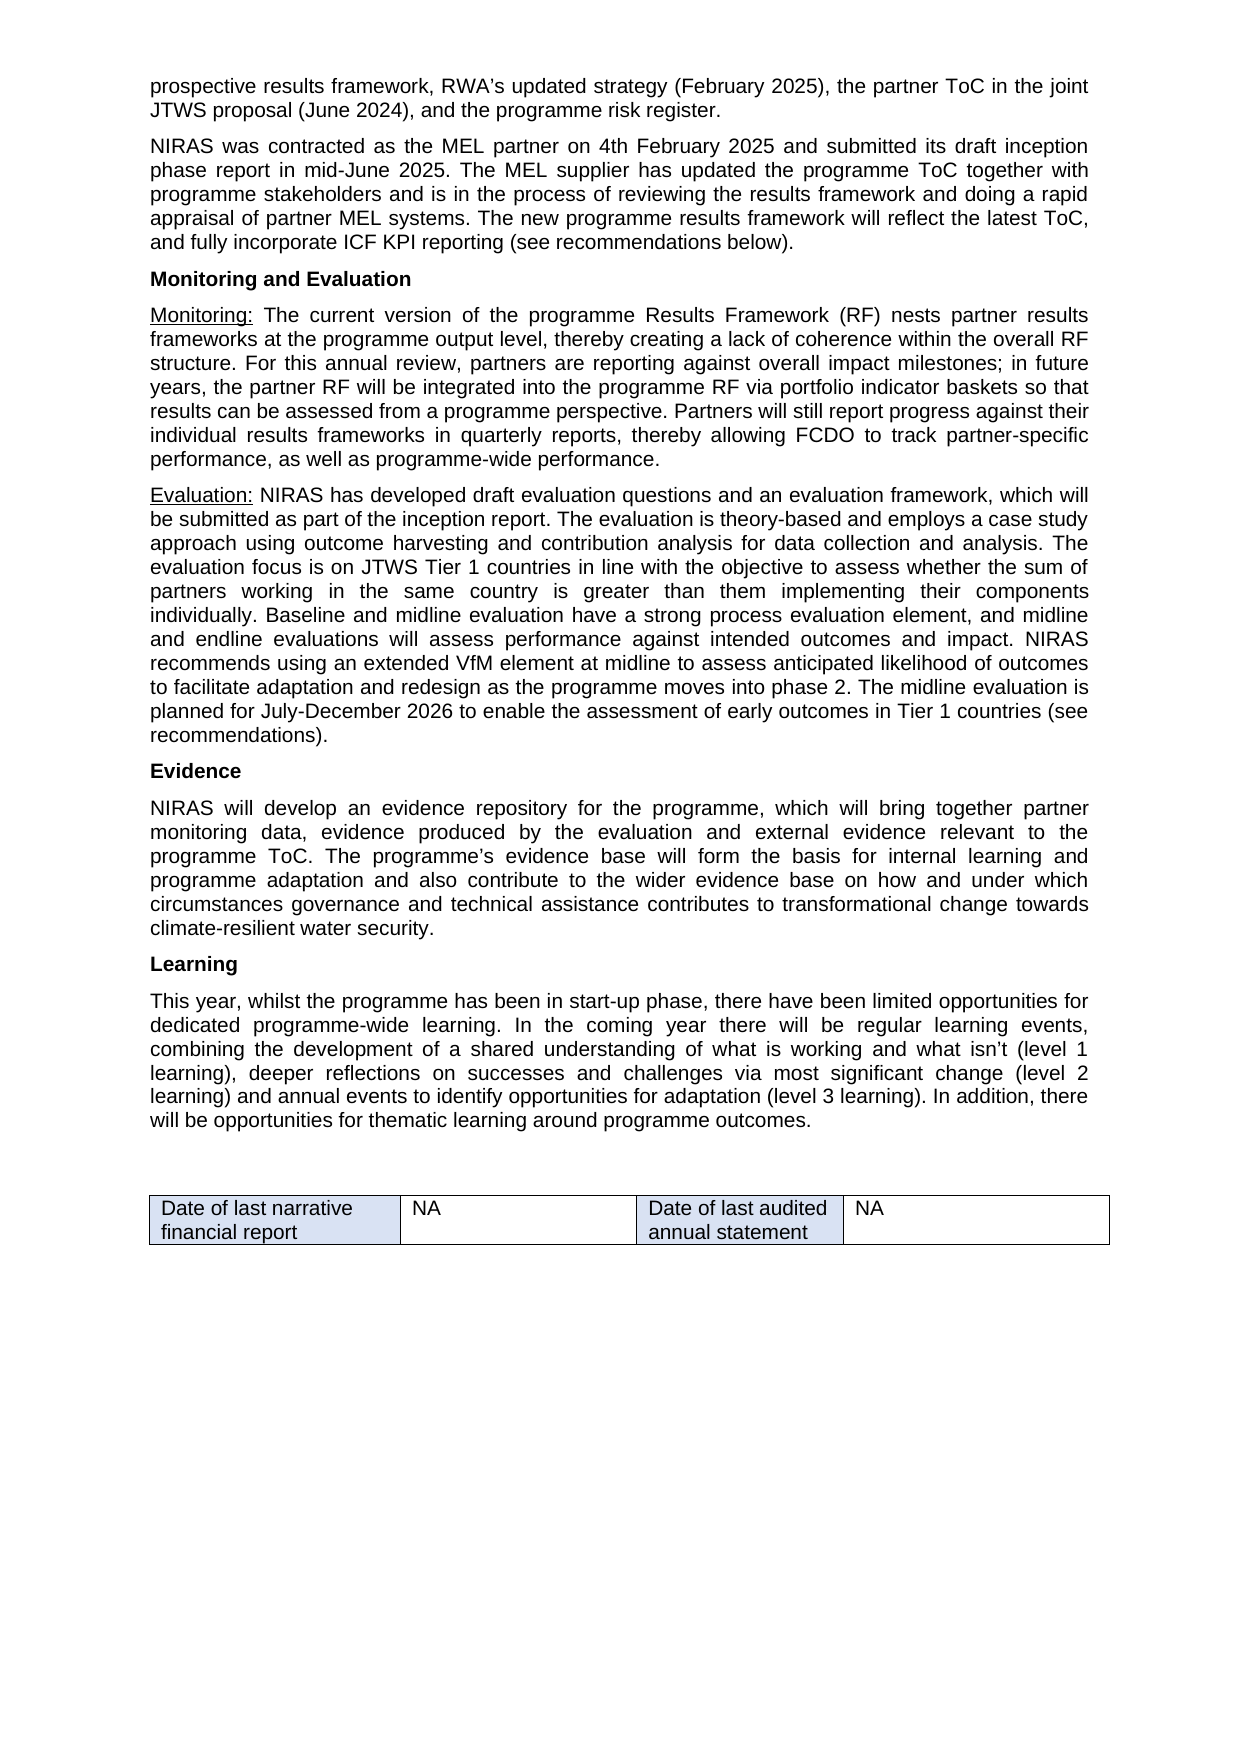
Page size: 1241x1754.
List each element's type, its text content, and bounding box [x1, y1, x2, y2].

table_header Date of last narrative financial report [150, 1196, 400, 1244]
text Monitoring: The current version of the programme Results Framework (RF) nests partner results frameworks at the programme output level, thereby creating a lack of coherence within the overall RF structure. For this annual review, partners are reporting against overall impact milestones; in future years, the partner RF will be integrated into the programme RF via portfolio indicator baskets so that results can be assessed from a programme perspective. Partners will still report progress against their individual results frameworks in quarterly reports, thereby allowing FCDO to track partner-specific performance, as well as programme-wide performance. [150, 303, 1090, 471]
text prospective results framework, RWA’s updated strategy (February 2025), the partner ToC in the joint JTWS proposal (June 2024), and the programme risk register. [150, 74, 1090, 122]
text Learning [150, 952, 1090, 976]
table_header NA [401, 1196, 636, 1244]
text Monitoring and Evaluation [150, 267, 1090, 291]
table_header Date of last audited annual statement [637, 1196, 843, 1244]
text NIRAS will develop an evidence repository for the programme, which will bring together partner monitoring data, evidence produced by the evaluation and external evidence relevant to the programme ToC. The programme’s evidence base will form the basis for internal learning and programme adaptation and also contribute to the wider evidence base on how and under which circumstances governance and technical assistance contributes to transformational change towards climate-resilient water security. [150, 796, 1090, 939]
table_header NA [844, 1196, 1109, 1244]
text Evaluation: NIRAS has developed draft evaluation questions and an evaluation framework, which will be submitted as part of the inception report. The evaluation is theory-based and employs a case study approach using outcome harvesting and contribution analysis for data collection and analysis. The evaluation focus is on JTWS Tier 1 countries in line with the objective to assess whether the sum of partners working in the same country is greater than them implementing their components individually. Baseline and midline evaluation have a strong process evaluation element, and midline and endline evaluations will assess performance against intended outcomes and impact. NIRAS recommends using an extended VfM element at midline to assess anticipated likelihood of outcomes to facilitate adaptation and redesign as the programme moves into phase 2. The midline evaluation is planned for July-December 2026 to enable the assessment of early outcomes in Tier 1 countries (see recommendations). [150, 483, 1090, 747]
text This year, whilst the programme has been in start-up phase, there have been limited opportunities for dedicated programme-wide learning. In the coming year there will be regular learning events, combining the development of a shared understanding of what is working and what isn’t (level 1 learning), deeper reflections on successes and challenges via most significant change (level 2 learning) and annual events to identify opportunities for adaptation (level 3 learning). In addition, there will be opportunities for thematic learning around programme outcomes. [150, 988, 1090, 1132]
text NIRAS was contracted as the MEL partner on 4th February 2025 and submitted its draft inception phase report in mid-June 2025. The MEL supplier has updated the programme ToC together with programme stakeholders and is in the process of reviewing the results framework and doing a rapid appraisal of partner MEL systems. The new programme results framework will reflect the latest ToC, and fully incorporate ICF KPI reporting (see recommendations below). [150, 134, 1090, 254]
text Evidence [150, 759, 1090, 783]
